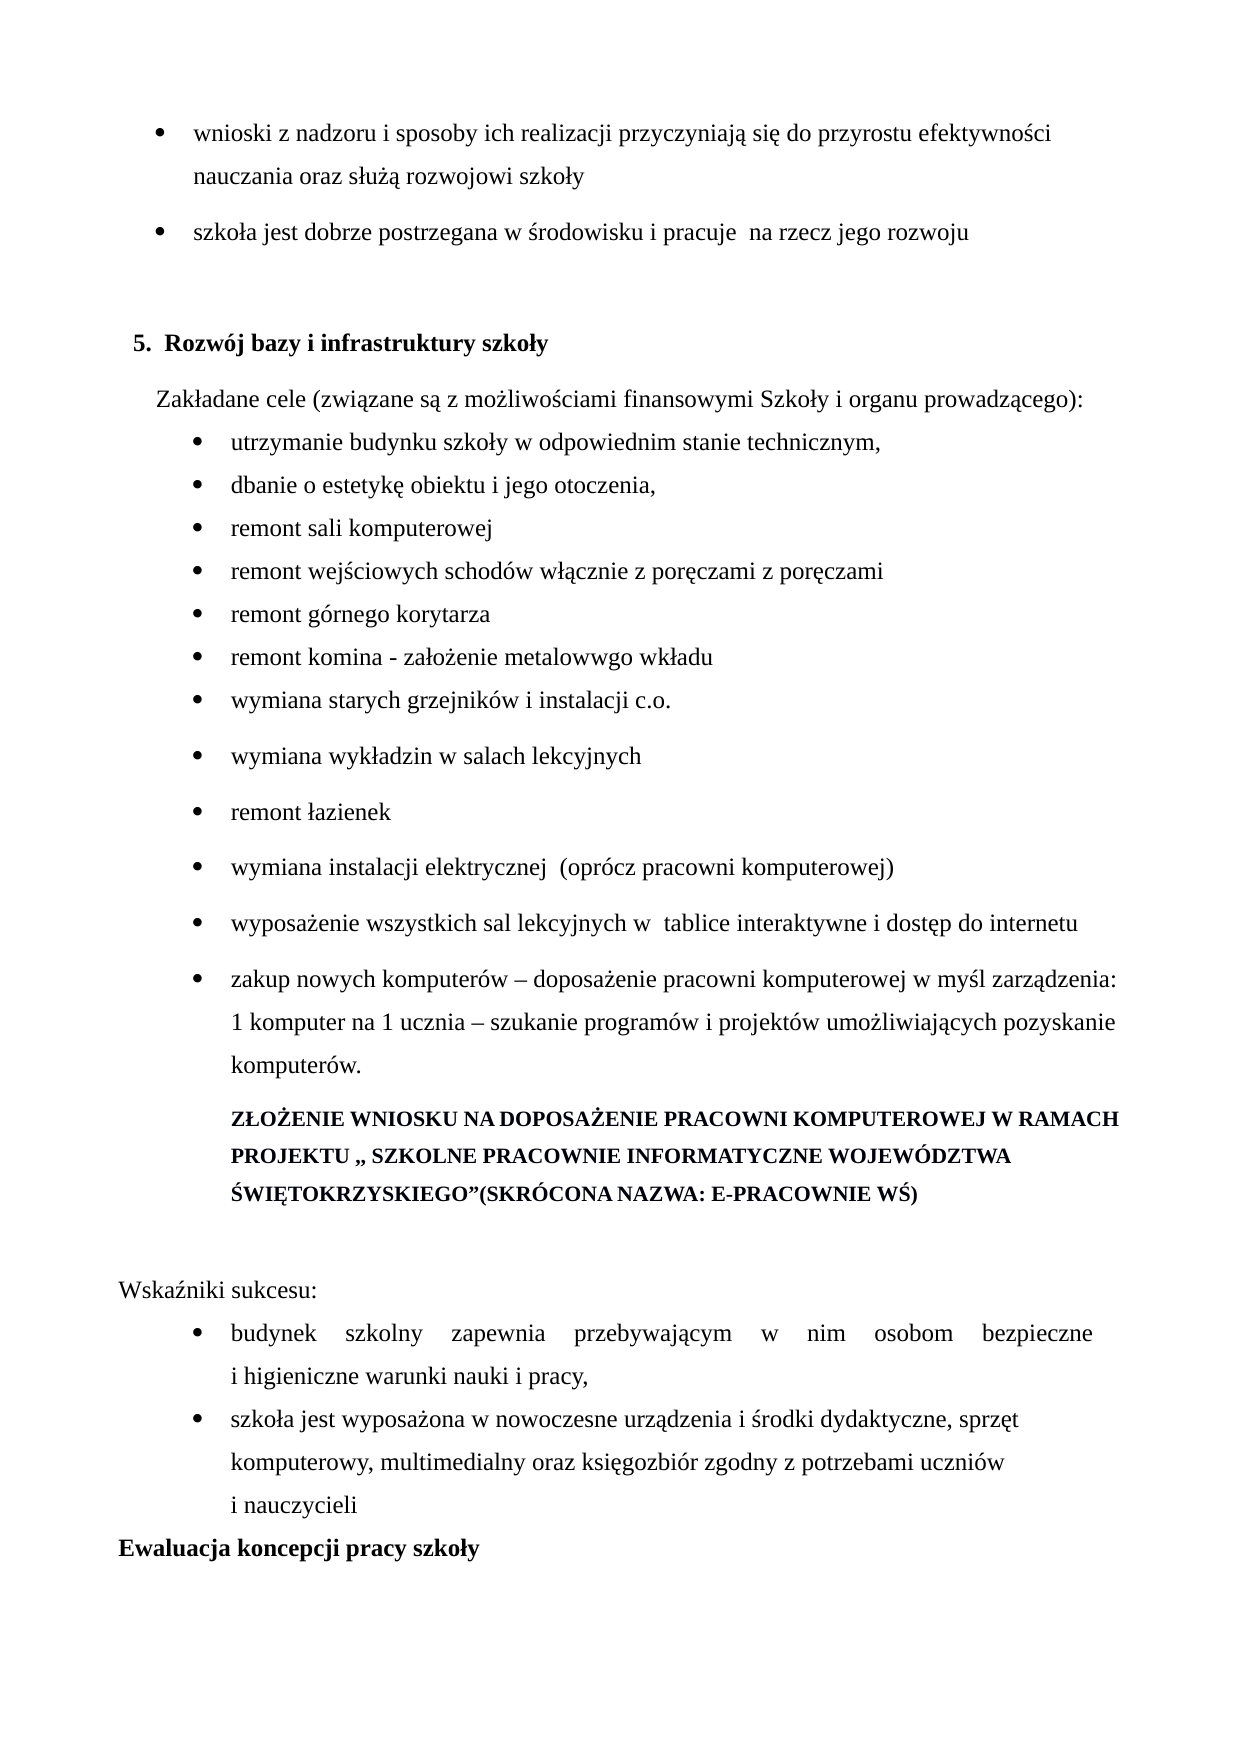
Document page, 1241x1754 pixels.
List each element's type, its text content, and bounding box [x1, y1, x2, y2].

list utrzymanie budynku szkoły w odpowiednim stanie technicznym, [193, 427, 1122, 456]
list wymiana wykładzin w salach lekcyjnych [193, 741, 1122, 770]
list ZŁOŻENIE WNIOSKU NA DOPOSAŻENIE PRACOWNI KOMPUTEROWEJ W RAMACH PROJEKTU ,, SZKOLNE PRACOWNIE INFORMATYCZNE WOJEWÓDZTWA ŚWIĘTOKRZYSKIEGO”(SKRÓCONA NAZWA: E-PRACOWNIE WŚ) [193, 1106, 1122, 1206]
text Wskaźniki sukcesu: [118, 1275, 1122, 1303]
list remont łazienek [193, 797, 1122, 826]
list wymiana starych grzejników i instalacji c.o. [193, 686, 1122, 714]
list szkoła jest dobrze postrzegana w środowisku i pracuje na rzecz jego rozwoju [156, 217, 1122, 246]
list remont wejściowych schodów włącznie z poręczami z poręczami [193, 556, 1122, 585]
list wnioski z nadzoru i sposoby ich realizacji przyczyniają się do przyrostu efektywności nauczania oraz służą rozwojowi szkoły [156, 118, 1122, 190]
list Zakładane cele (związane są z możliwościami finansowymi Szkoły i organu prowadzącego): [156, 384, 1122, 412]
list wyposażenie wszystkich sal lekcyjnych w tablice interaktywne i dostęp do internetu [193, 908, 1122, 937]
list szkoła jest wyposażona w nowoczesne urządzenia i środki dydaktyczne, sprzęt komputerowy, multimedialny oraz księgozbiór zgodny z potrzebami uczniów i nauczycieli [193, 1404, 1122, 1519]
list remont komina - założenie metalowwgo wkładu [193, 642, 1122, 671]
list budynek szkolny zapewnia przebywającym w nim osobom bezpieczne i higieniczne warunki nauki i pracy, [193, 1318, 1122, 1390]
text 5. Rozwój bazy i infrastruktury szkoły [133, 328, 1122, 357]
list zakup nowych komputerów – doposażenie pracowni komputerowej w myśl zarządzenia: 1 komputer na 1 ucznia – szukanie programów i projektów umożliwiających pozyskanie komputerów. [193, 964, 1122, 1079]
list dbanie o estetykę obiektu i jego otoczenia, [193, 470, 1122, 499]
text Ewaluacja koncepcji pracy szkoły [118, 1533, 1122, 1562]
list wymiana instalacji elektrycznej (oprócz pracowni komputerowej) [193, 852, 1122, 881]
list remont górnego korytarza [193, 599, 1122, 628]
list remont sali komputerowej [193, 513, 1122, 542]
